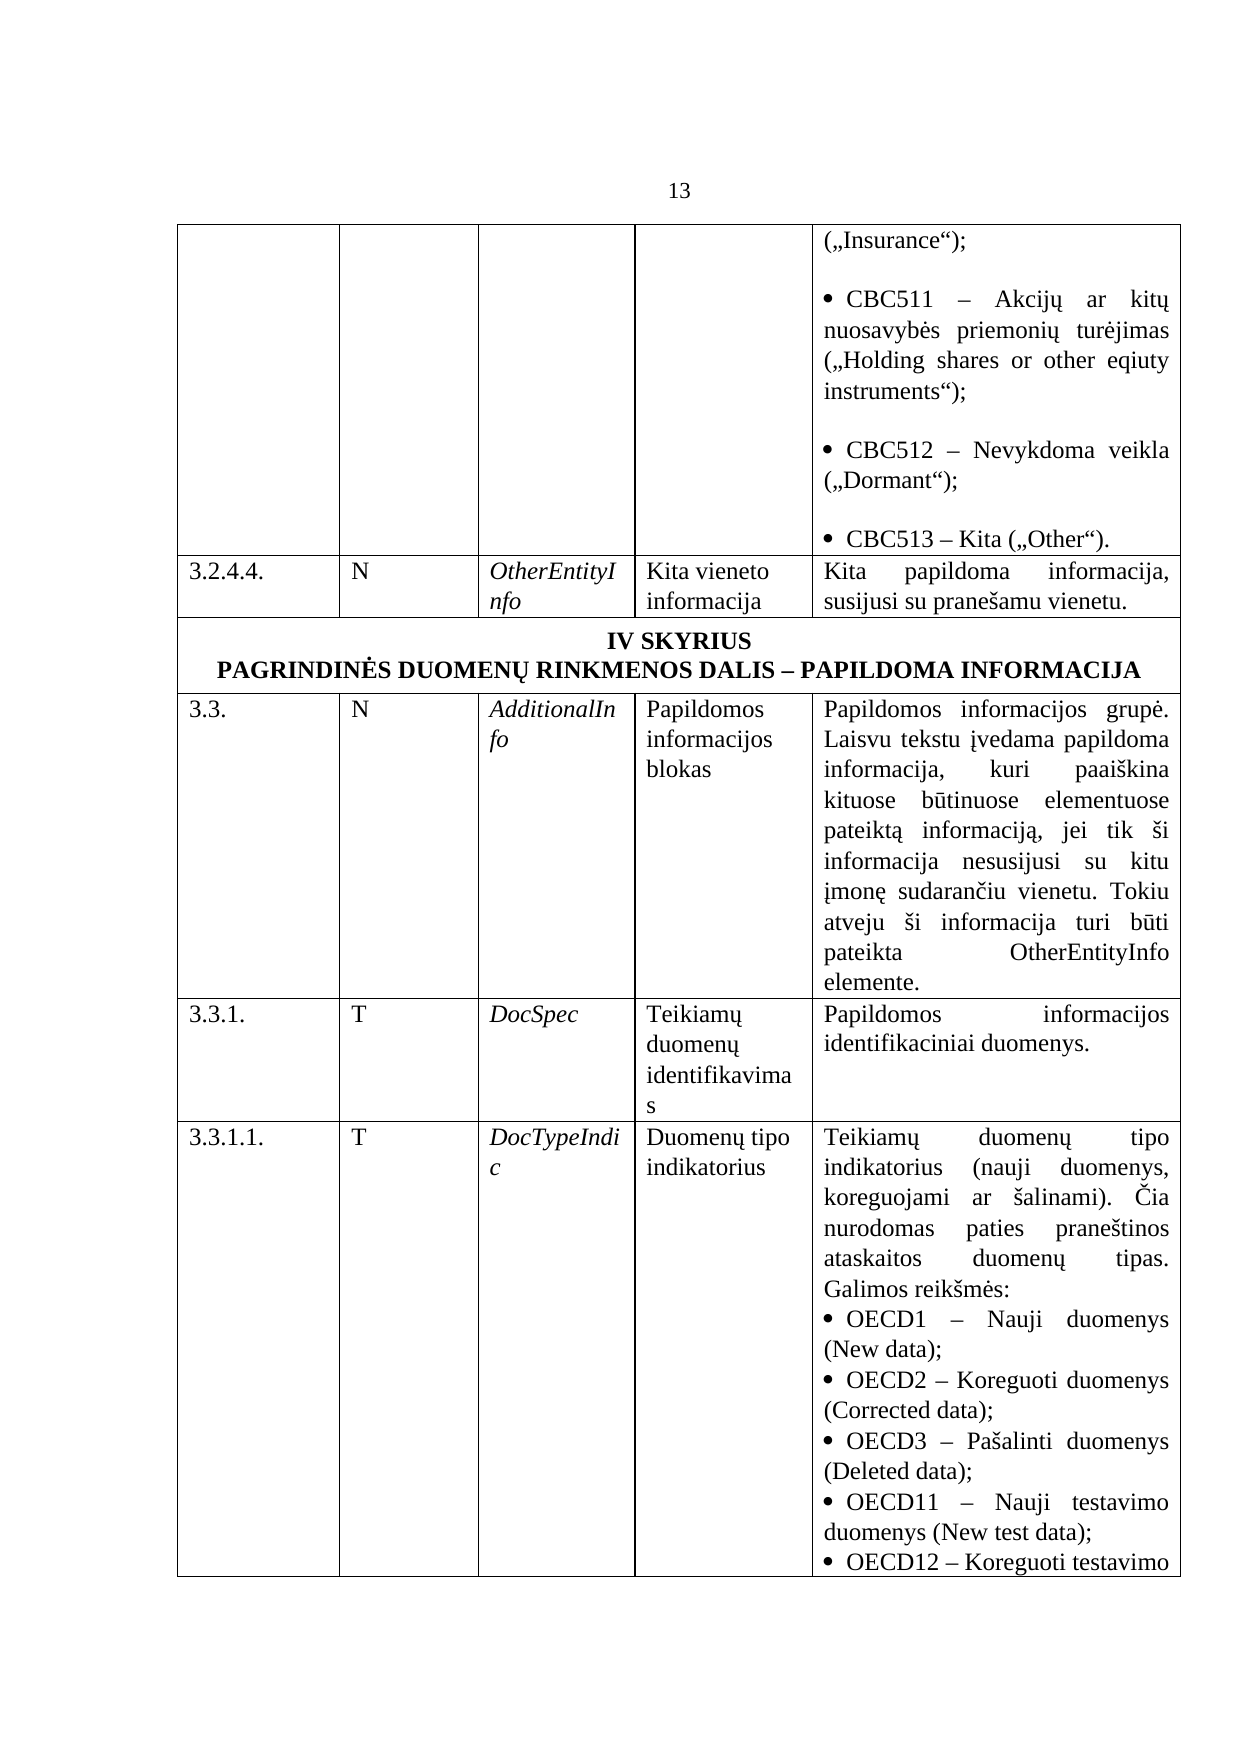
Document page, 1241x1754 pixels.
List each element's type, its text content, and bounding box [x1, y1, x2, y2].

table_cell T [340, 1122, 478, 1576]
table_cell 3.3. [178, 694, 339, 998]
table_cell 3.2.4.4. [178, 556, 339, 617]
table_cell („Insurance“); CBC511 – Akcijų ar kitų nuosavybės priemonių turėjimas („Holding shares or other eqiuty instruments“); CBC512 – Nevykdoma veikla („Dormant“); CBC513 – Kita („Other“). [813, 225, 1180, 555]
table_cell Duomenų tipo indikatorius [636, 1122, 812, 1576]
table_cell DocTypeIndic [479, 1122, 634, 1576]
table_cell DocSpec [479, 999, 634, 1121]
table_cell N [340, 694, 478, 998]
table_cell 3.3.1.1. [178, 1122, 339, 1576]
table_cell Kita vieneto informacija [636, 556, 812, 617]
table_cell [636, 225, 812, 555]
table_cell [178, 225, 339, 555]
table_cell Teikiamų duomenų identifikavimas [636, 999, 812, 1121]
table_cell Papildomos informacijos grupė. Laisvu tekstu įvedama papildoma informacija, kuri paaiškina kituose būtinuose elementuose pateiktą informaciją, jei tik ši informacija nesusijusi su kitu įmonę sudarančiu vienetu. Tokiu atveju ši informacija turi būti pateikta OtherEntityInfo elemente. [813, 694, 1180, 998]
table_cell Kita papildoma informacija, susijusi su pranešamu vienetu. [813, 556, 1180, 617]
table_cell Papildomos informacijos identifikaciniai duomenys. [813, 999, 1180, 1121]
table_cell Teikiamų duomenų tipo indikatorius (nauji duomenys, koreguojami ar šalinami). Čia nurodomas paties praneštinos ataskaitos duomenų tipas. Galimos reikšmės: OECD1 – Nauji duomenys (New data); OECD2 – Koreguoti duomenys (Corrected data); OECD3 – Pašalinti duomenys (Deleted data); OECD11 – Nauji testavimo duomenys (New test data); OECD12 – Koreguoti testavimo [813, 1122, 1180, 1576]
table_cell 3.3.1. [178, 999, 339, 1121]
table_cell Papildomos informacijos blokas [636, 694, 812, 998]
table_cell [479, 225, 634, 555]
table_cell [340, 225, 478, 555]
table_cell AdditionalInfo [479, 694, 634, 998]
table_cell IV SKYRIUS PAGRINDINĖS DUOMENŲ RINKMENOS DALIS – PAPILDOMA INFORMACIJA [178, 618, 1180, 693]
table_cell T [340, 999, 478, 1121]
table_cell OtherEntityInfo [479, 556, 634, 617]
table_cell N [340, 556, 478, 617]
